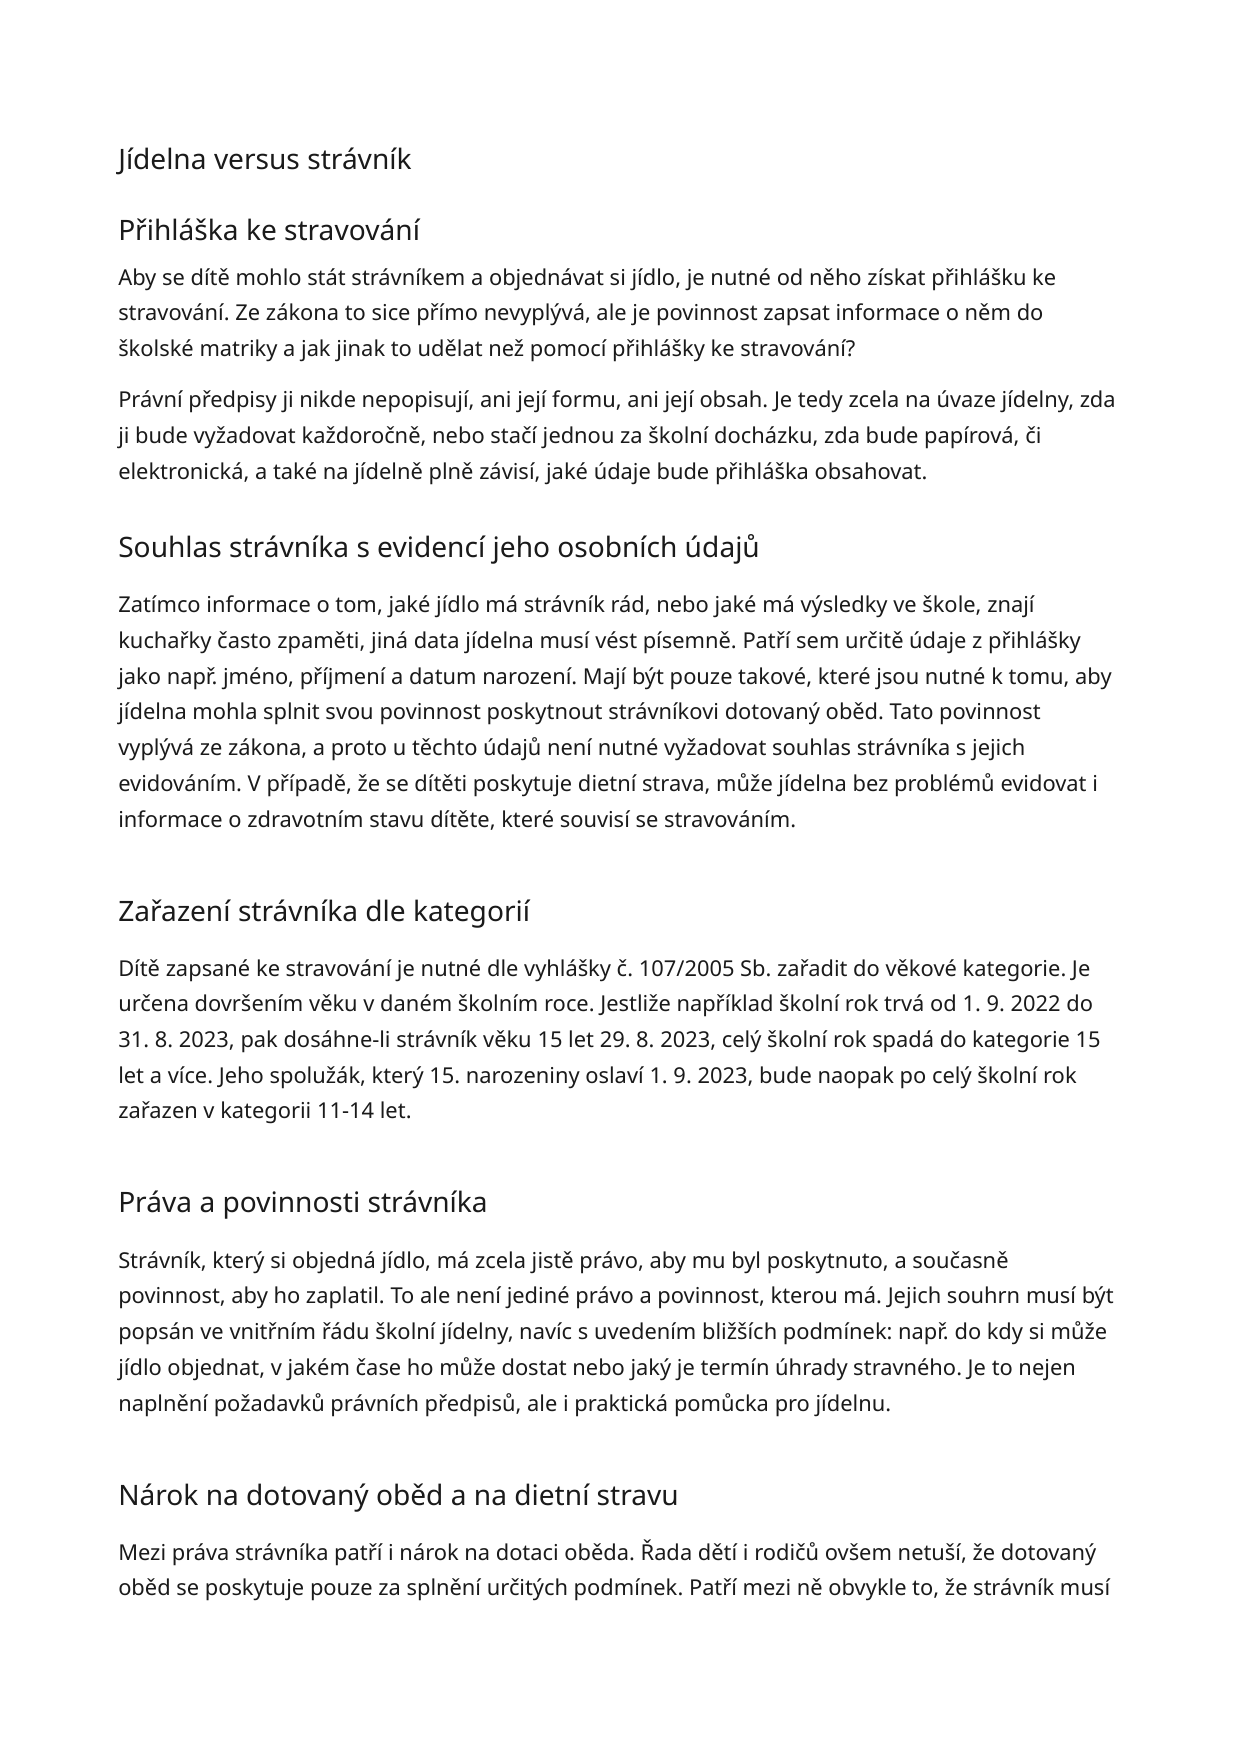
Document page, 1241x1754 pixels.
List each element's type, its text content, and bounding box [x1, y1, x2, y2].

subtitle Souhlas strávníka s evidencí jeho osobních údajů [118, 527, 1122, 566]
text Dítě zapsané ke stravování je nutné dle vyhlášky č. 107/2005 Sb. zařadit do věkové kategorie. Je určena dovršením věku v daném školním roce. Jestliže například školní rok trvá od 1. 9. 2022 do 31. 8. 2023, pak dosáhne-li strávník věku 15 let 29. 8. 2023, celý školní rok spadá do kategorie 15 let a více. Jeho spolužák, který 15. narozeniny oslaví 1. 9. 2023, bude naopak po celý školní rok zařazen v kategorii 11-14 let. [118, 953, 1122, 1125]
subtitle Zařazení strávníka dle kategorií [118, 891, 1122, 929]
text Zatímco informace o tom, jaké jídlo má strávník rád, nebo jaké má výsledky ve škole, znají kuchařky často zpaměti, jiná data jídelna musí vést písemně. Patří sem určitě údaje z přihlášky jako např. jméno, příjmení a datum narození. Mají být pouze takové, které jsou nutné k tomu, aby jídelna mohla splnit svou povinnost poskytnout strávníkovi dotovaný oběd. Tato povinnost vyplývá ze zákona, a proto u těchto údajů není nutné vyžadovat souhlas strávníka s jejich evidováním. V případě, že se dítěti poskytuje dietní strava, může jídelna bez problémů evidovat i informace o zdravotním stavu dítěte, které souvisí se stravováním. [118, 589, 1122, 833]
text Mezi práva strávníka patří i nárok na dotaci oběda. Řada dětí i rodičů ovšem netuší, že dotovaný oběd se poskytuje pouze za splnění určitých podmínek. Patří mezi ně obvykle to, že strávník musí [118, 1537, 1122, 1602]
subtitle Přihláška ke stravování [118, 211, 1122, 249]
text Aby se dítě mohlo stát strávníkem a objednávat si jídlo, je nutné od něho získat přihlášku ke stravování. Ze zákona to sice přímo nevyplývá, ale je povinnost zapsat informace o něm do školské matriky a jak jinak to udělat než pomocí přihlášky ke stravování? [118, 261, 1122, 363]
subtitle Jídelna versus strávník [118, 139, 1122, 177]
text Strávník, který si objedná jídlo, má zcela jistě právo, aby mu byl poskytnuto, a současně povinnost, aby ho zaplatil. To ale není jediné právo a povinnost, kterou má. Jejich souhrn musí být popsán ve vnitřním řádu školní jídelny, navíc s uvedením bližších podmínek: např. do kdy si může jídlo objednat, v jakém čase ho může dostat nebo jaký je termín úhrady stravného. Je to nejen naplnění požadavků právních předpisů, ale i praktická pomůcka pro jídelnu. [118, 1244, 1122, 1417]
subtitle Nárok na dotovaný oběd a na dietní stravu [118, 1475, 1122, 1513]
text Právní předpisy ji nikde nepopisují, ani její formu, ani její obsah. Je tedy zcela na úvaze jídelny, zda ji bude vyžadovat každoročně, nebo stačí jednou za školní docházku, zda bude papírová, či elektronická, a také na jídelně plně závisí, jaké údaje bude přihláška obsahovat. [118, 384, 1122, 486]
subtitle Práva a povinnosti strávníka [118, 1183, 1122, 1221]
